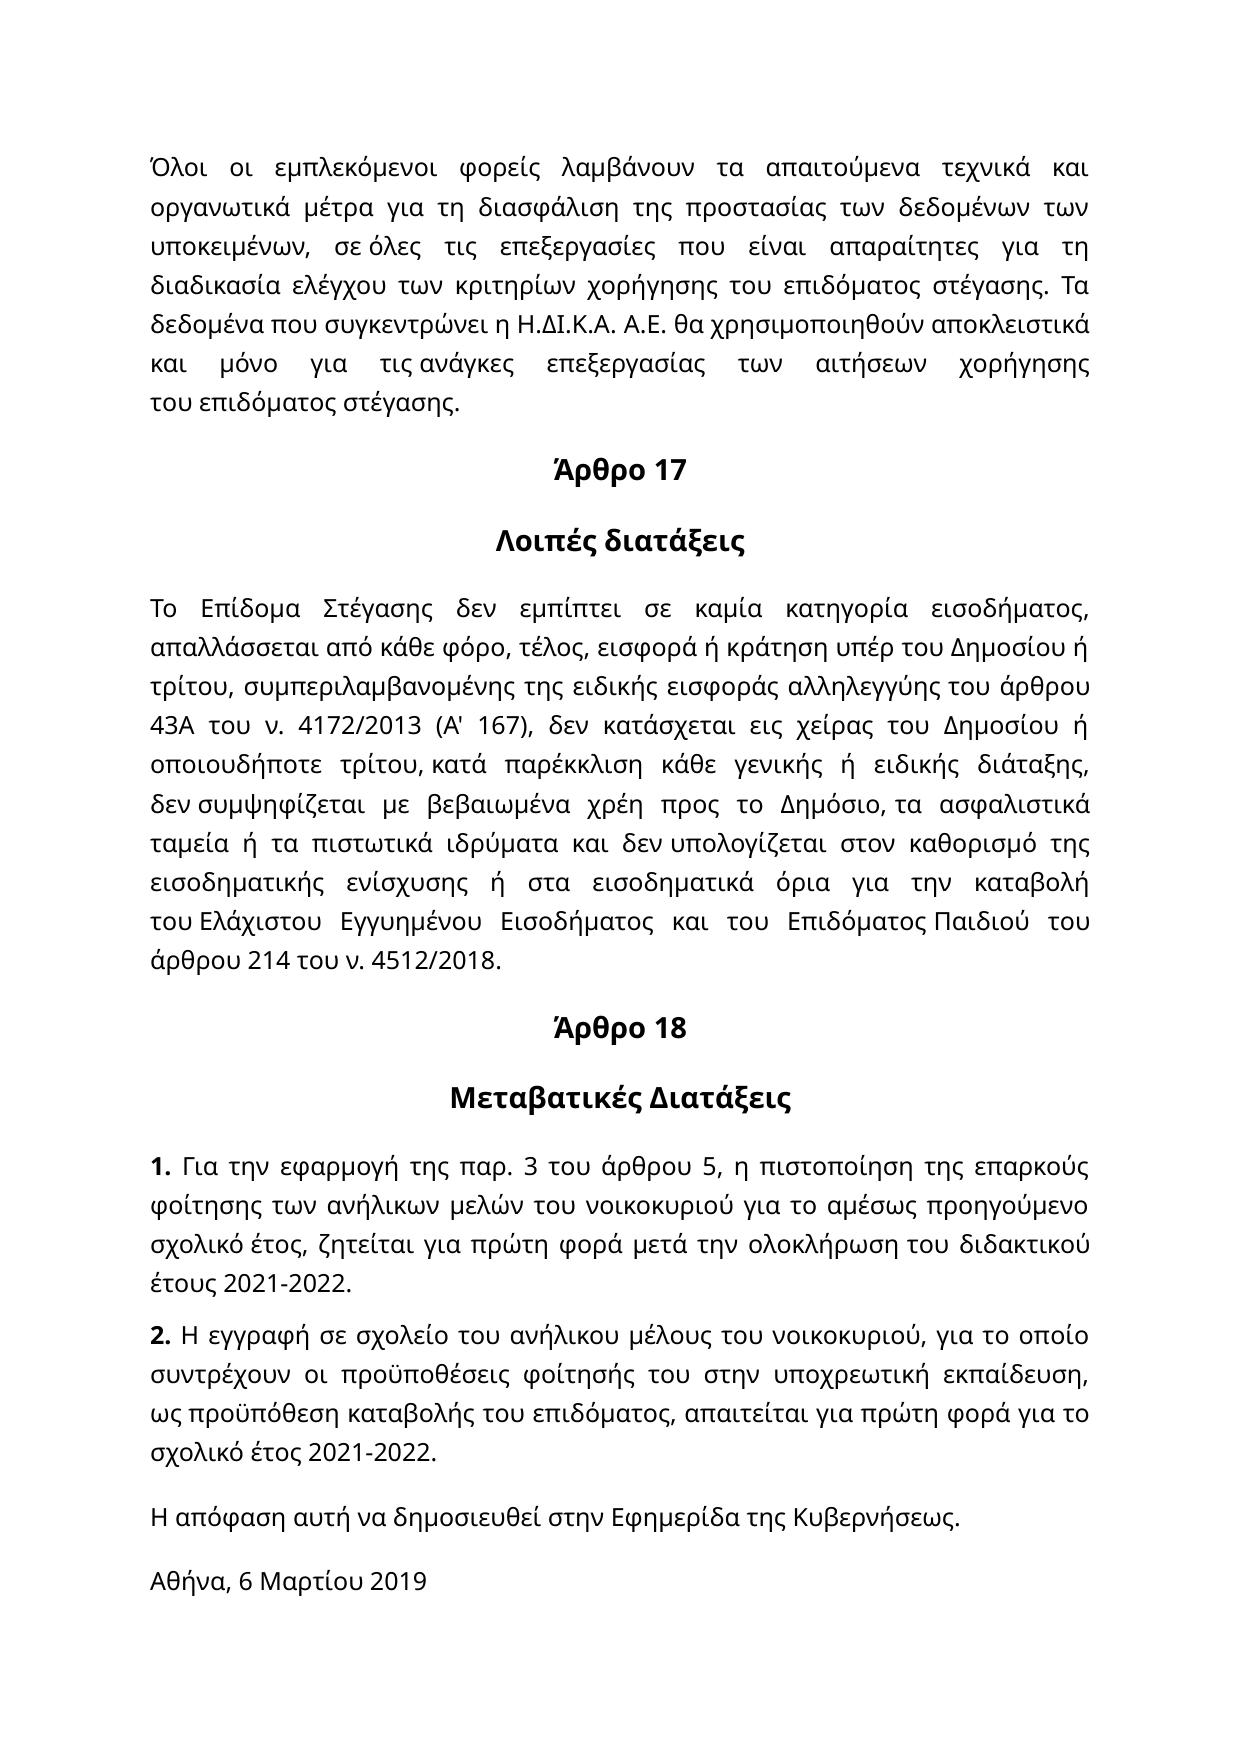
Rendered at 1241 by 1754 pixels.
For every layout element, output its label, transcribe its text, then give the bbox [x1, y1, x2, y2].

text Η απόφαση αυτή να δημοσιευθεί στην Εφημερίδα της Κυβερνήσεως. [150, 1499, 1090, 1533]
subtitle Άρθρο 18 [150, 1007, 1090, 1047]
subtitle Μεταβατικές Διατάξεις [150, 1078, 1090, 1117]
text Το Επίδομα Στέγασης δεν εμπίπτει σε καμία κατηγορία εισοδήματος, απαλλάσσεται από κάθε φόρο, τέλος, εισφορά ή κράτηση υπέρ του Δημοσίου ή τρίτου, συμπεριλαμβανομένης της ειδικής εισφοράς αλληλεγγύης του άρθρου 43Α του ν. 4172/2013 (Α' 167), δεν κατάσχεται εις χείρας του Δημοσίου ή οποιουδήποτε τρίτου, κατά παρέκκλιση κάθε γενικής ή ειδικής διάταξης, δεν συμψηφίζεται με βεβαιωμένα χρέη προς το Δημόσιο, τα ασφαλιστικά ταμεία ή τα πιστωτικά ιδρύματα και δεν υπολογίζεται στον καθορισμό της εισοδηματικής ενίσχυσης ή στα εισοδηματικά όρια για την καταβολή του Ελάχιστου Εγγυημένου Εισοδήματος και του Επιδόματος Παιδιού του άρθρου 214 του ν. 4512/2018. [150, 590, 1090, 977]
text Αθήνα, 6 Μαρτίου 2019 [150, 1563, 1090, 1597]
subtitle Άρθρο 17 [150, 449, 1090, 489]
text 2. Η εγγραφή σε σχολείο του ανήλικου μέλους του νοικοκυριού, για το οποίο συντρέχουν οι προϋποθέσεις φοίτησής του στην υποχρεωτική εκπαίδευση, ως προϋπόθεση καταβολής του επιδόματος, απαιτείται για πρώτη φορά για το σχολικό έτος 2021-2022. [150, 1317, 1090, 1469]
subtitle Λοιπές διατάξεις [150, 520, 1090, 559]
text Όλοι οι εμπλεκόμενοι φορείς λαμβάνουν τα απαιτούμενα τεχνικά και οργανωτικά μέτρα για τη διασφάλιση της προστασίας των δεδομένων των υποκειμένων, σε όλες τις επεξεργασίες που είναι απαραίτητες για τη διαδικασία ελέγχου των κριτηρίων χορήγησης του επιδόματος στέγασης. Τα δεδομένα που συγκεντρώνει η Η.ΔΙ.Κ.Α. Α.Ε. θα χρησιμοποιηθούν αποκλειστικά και μόνο για τις ανάγκες επεξεργασίας των αιτήσεων χορήγησης του επιδόματος στέγασης. [150, 150, 1090, 419]
text 1. Για την εφαρμογή της παρ. 3 του άρθρου 5, η πιστοποίηση της επαρκούς φοίτησης των ανήλικων μελών του νοικοκυριού για το αμέσως προηγούμενο σχολικό έτος, ζητείται για πρώτη φορά μετά την ολοκλήρωση του διδακτικού έτους 2021-2022. [150, 1148, 1090, 1300]
